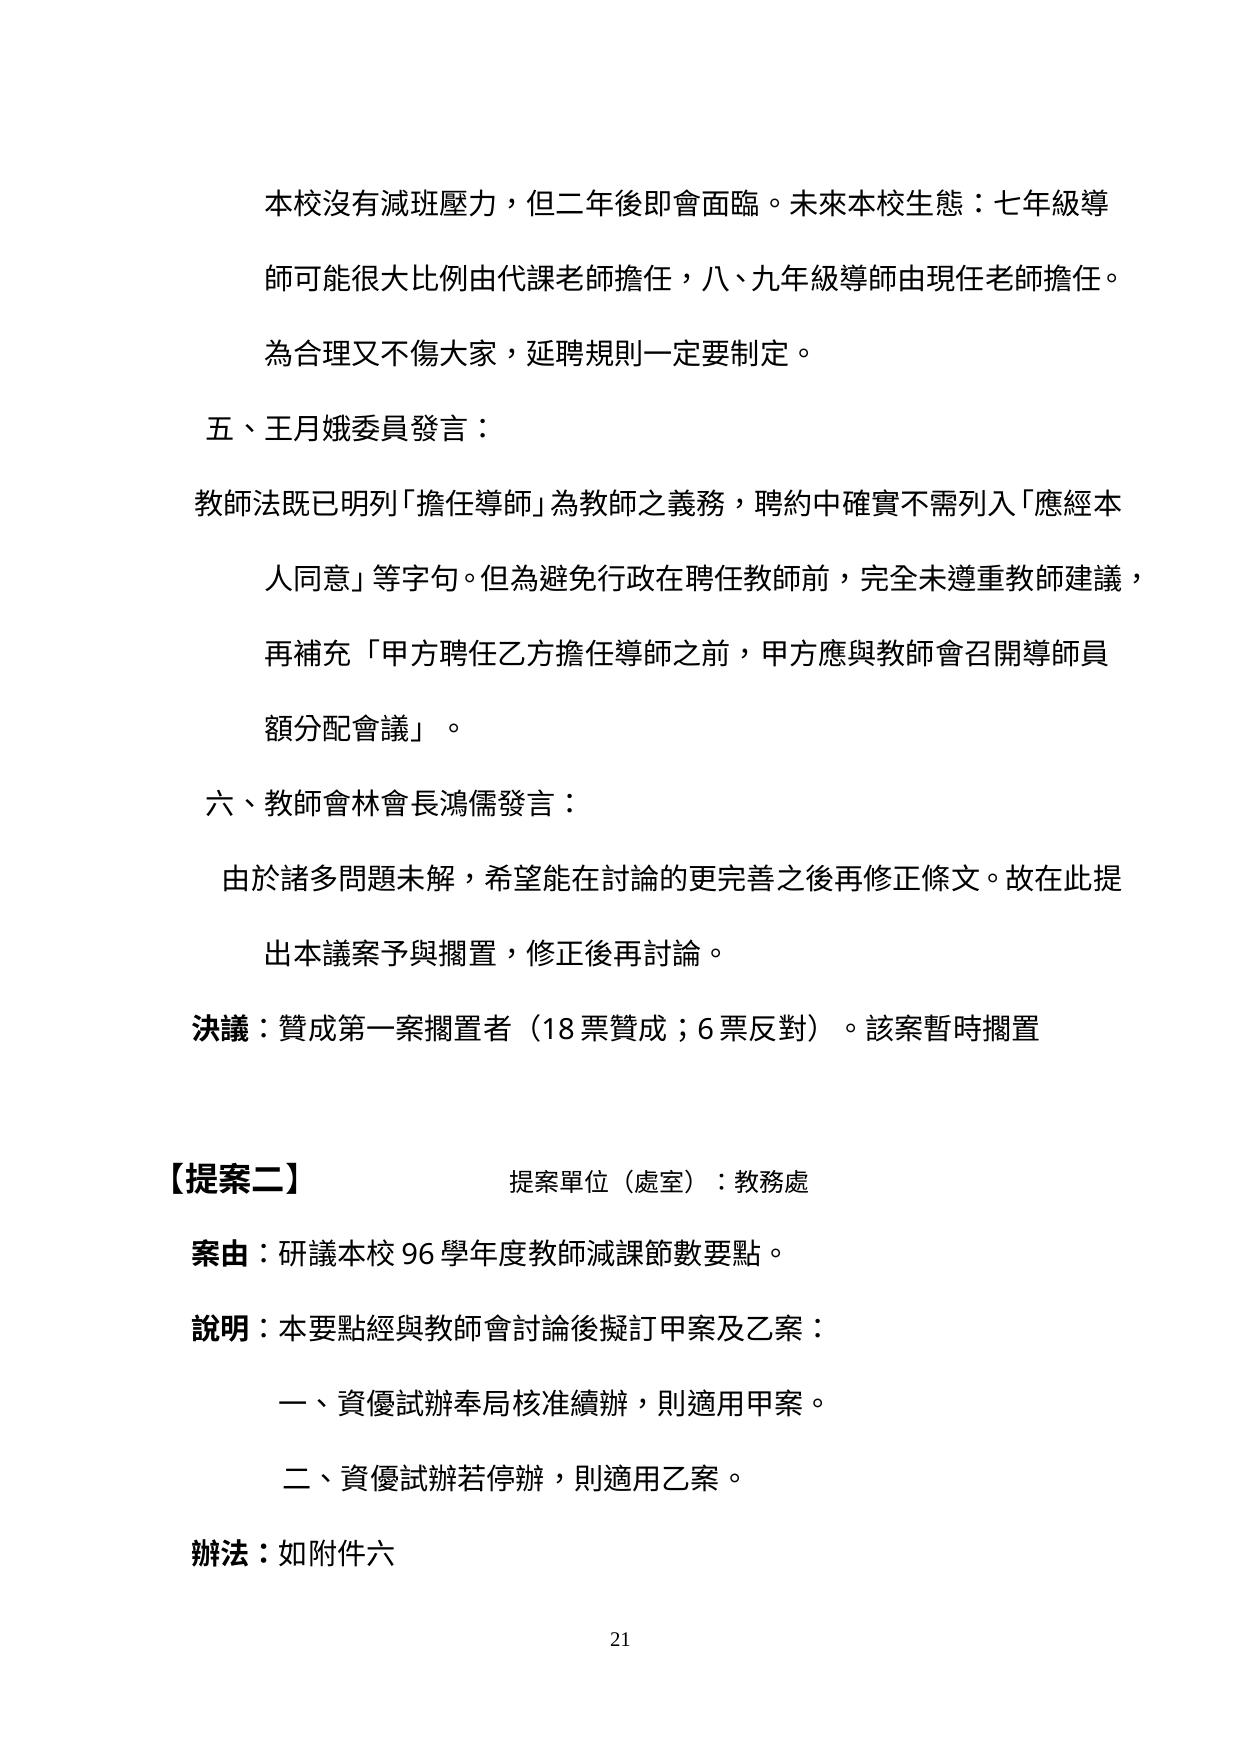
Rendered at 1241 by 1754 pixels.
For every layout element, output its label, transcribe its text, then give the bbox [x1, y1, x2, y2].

text 決議：贊成第一案擱置者（18票贊成；6票反對）。該案暫時擱置 [118, 989, 1122, 1064]
text 二、資優試辦若停辦，則適用乙案。 [209, 1439, 1122, 1514]
text 教師法既已明列「擔任導師」為教師之義務，聘約中確實不需列入「應經本人同意」等字句。但為避免行政在聘任教師前，完全未遵重教師建議，再補充「甲方聘任乙方擔任導師之前，甲方應與教師會召開導師員額分配會議」。 [118, 464, 1122, 764]
text 辦法：如附件六 [118, 1514, 1122, 1589]
text 由於諸多問題未解，希望能在討論的更完善之後再修正條文。故在此提出本議案予與擱置，修正後再討論。 [176, 839, 1122, 989]
text 說明：本要點經與教師會討論後擬訂甲案及乙案： [118, 1289, 1122, 1364]
text 【提案二】 提案單位（處室）：教務處 [118, 1139, 1122, 1214]
text 六、教師會林會長鴻儒發言： [118, 764, 1122, 839]
text 案由：研議本校96學年度教師減課節數要點。 [118, 1214, 1122, 1289]
text 一、資優試辦奉局核准續辦，則適用甲案。 [118, 1364, 1122, 1439]
text 今年本校在聘任導師時，發生一些困難。目前本校仍屬額滿學校。如屬弱勢學校，班級數少，人員編制亦少，除兼任行政工作外，餘均擔任導師，彼此也不需計較。或正在成長學校，亦不敢計較，免得背負學校退步罪名。人患不均不患寡，專任教師多，大家才會計較。目前本校沒有減班壓力，但二年後即會面臨。未來本校生態：七年級導師可能很大比例由代課老師擔任，八、九年級導師由現任老師擔任。為合理又不傷大家，延聘規則一定要制定。 [118, 164, 1122, 389]
text 五、王月娥委員發言： [118, 389, 1122, 464]
